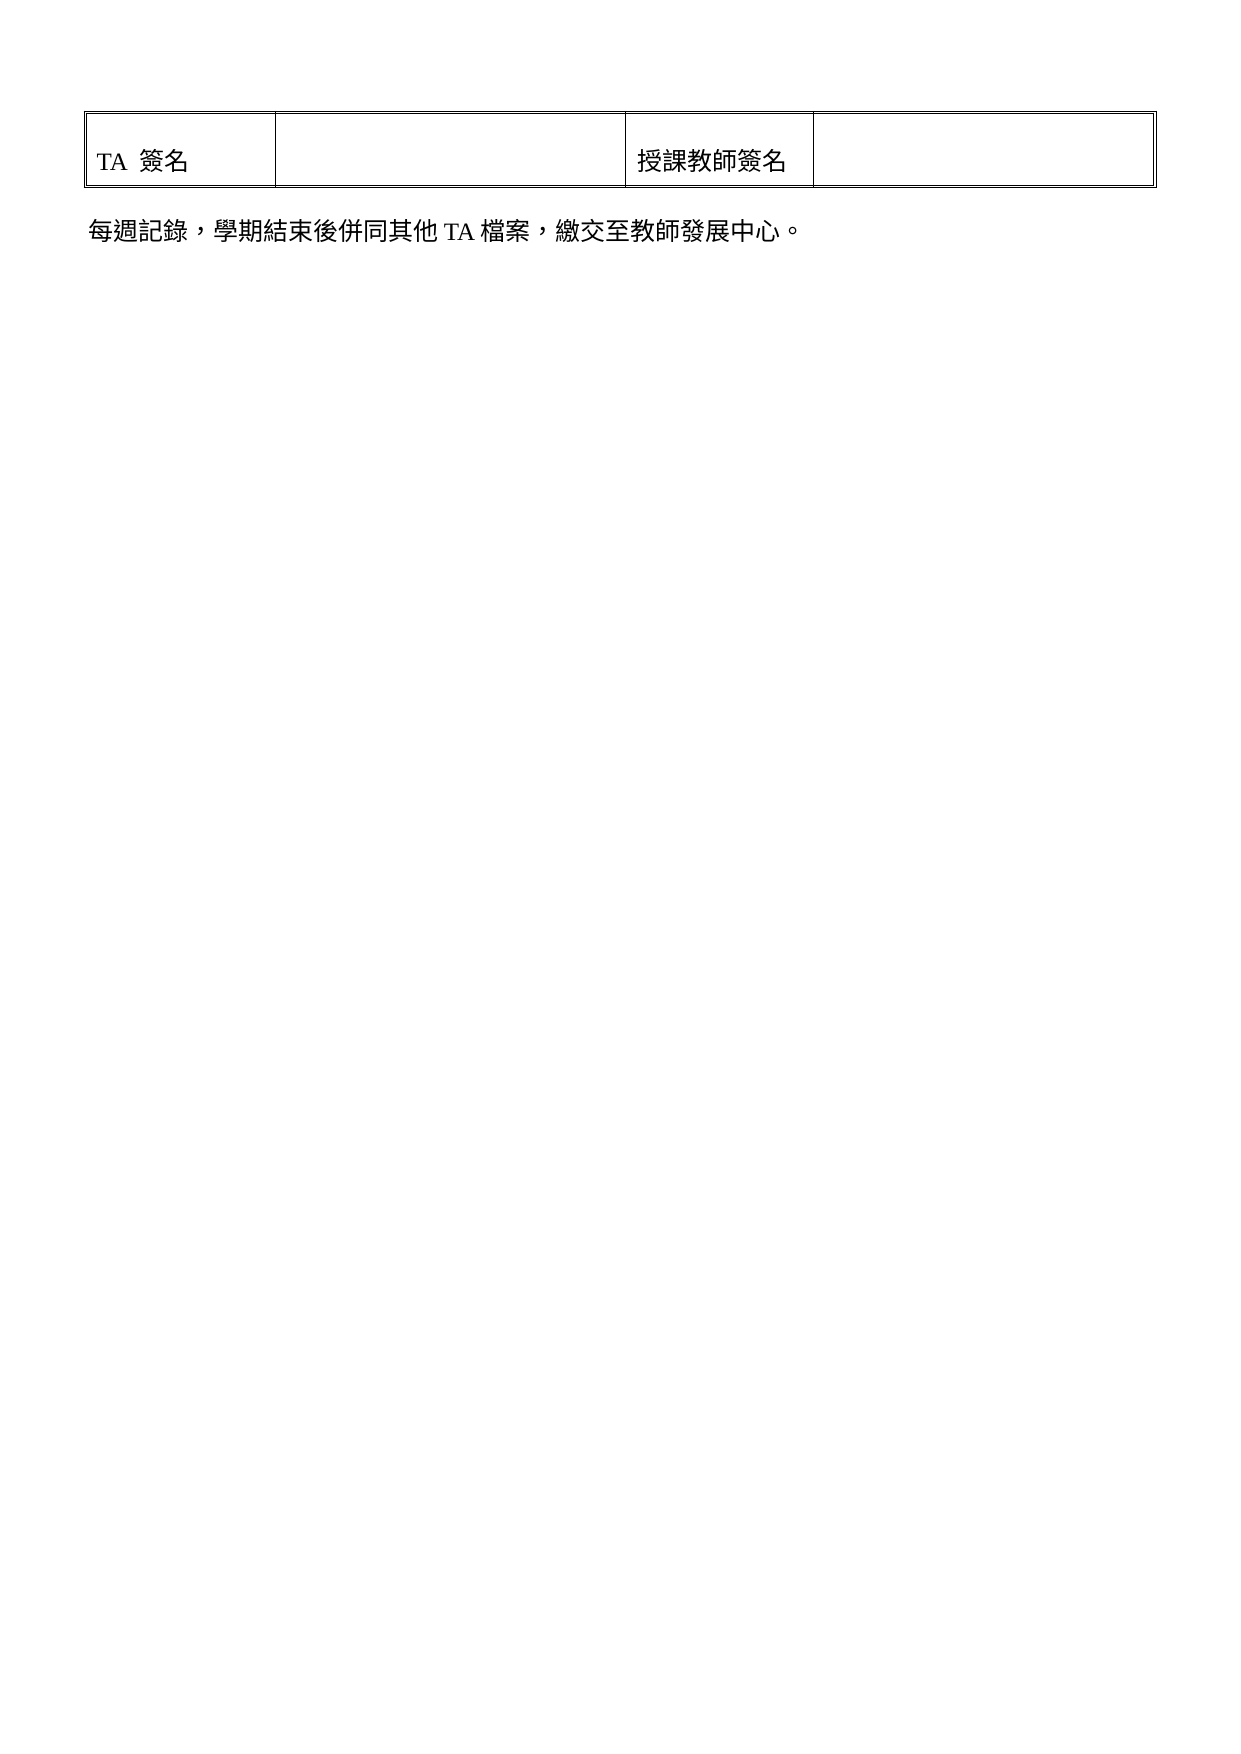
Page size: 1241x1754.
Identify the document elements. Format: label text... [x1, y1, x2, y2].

table_cell [276, 114, 625, 185]
table_cell TA 簽名 [87, 114, 275, 185]
table_cell [814, 114, 1153, 185]
text 每週記錄，學期結束後併同其他TA檔案，繳交至教師發展中心。 [89, 188, 1152, 250]
table_cell 授課教師簽名 [626, 114, 813, 185]
